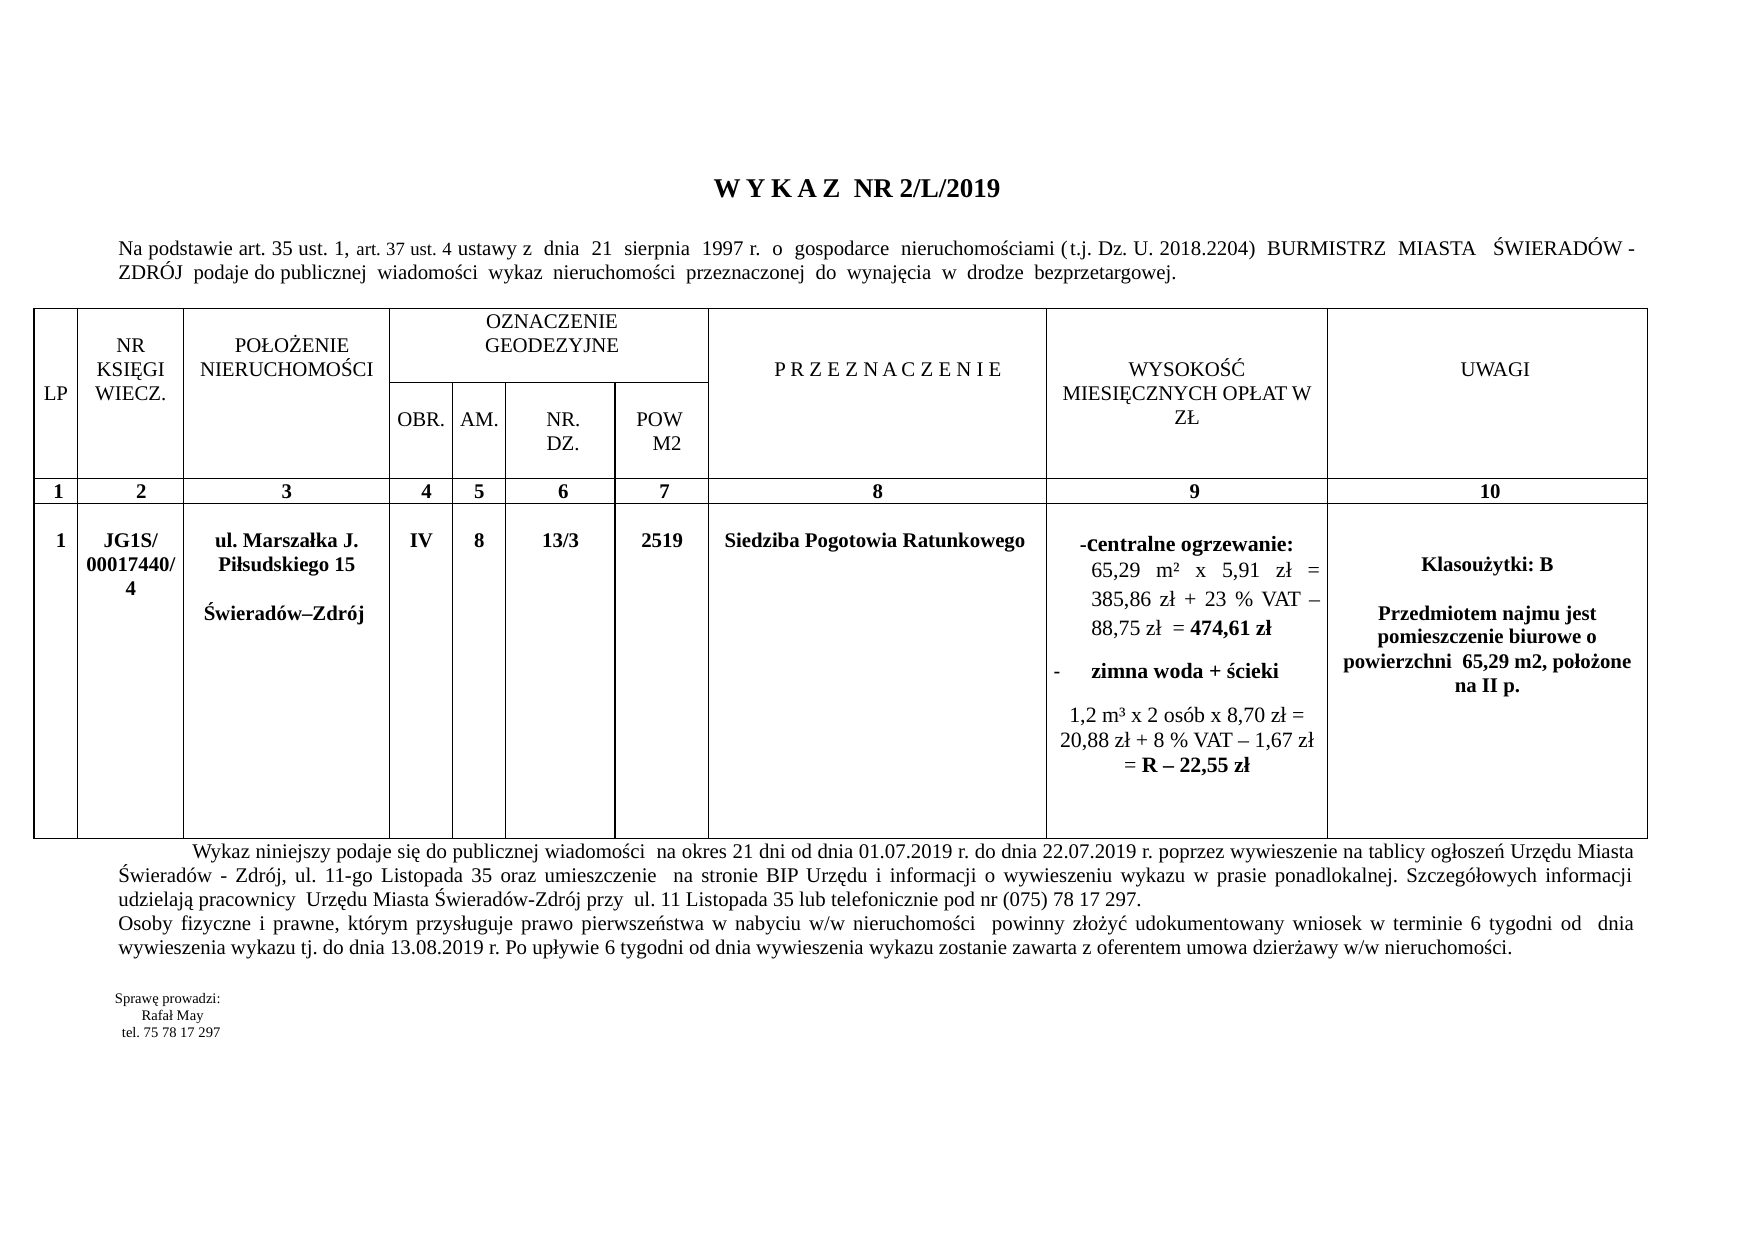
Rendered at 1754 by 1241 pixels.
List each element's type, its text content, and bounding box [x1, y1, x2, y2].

table_header Lp [35, 309, 77, 478]
table_cell 1 [35, 504, 77, 838]
table_cell 2 [78, 479, 183, 503]
table_cell Siedziba Pogotowia Ratunkowego [709, 504, 1046, 838]
text tel. 75 78 17 297 [118, 1023, 1636, 1040]
table_header nr Księgi Wiecz. [78, 309, 183, 478]
table_cell 8 [453, 504, 505, 838]
table_cell -centralne ogrzewanie: 65,29 m² x 5,91 zł = 385,86 zł + 23 % VAT – 88,75 zł = 474,61 zł zimna woda + ścieki 1,2 m³ x 2 osób x 8,70 zł = 20,88 zł + 8 % VAT – 1,67 zł = R – 22,55 zł [1047, 504, 1327, 838]
table_cell Klasoużytki: B Przedmiotem najmu jest pomieszczenie biurowe o powierzchni 65,29 m2, położone na II p. [1328, 504, 1647, 838]
table_cell POW m2 [616, 383, 708, 478]
table_header p r z e z n a c z e n i e [709, 309, 1046, 478]
table_header POŁOŻENIE NIERUCHOMOŚCI [184, 309, 389, 478]
table_cell oBR. [390, 383, 452, 478]
table_cell 5 [453, 479, 505, 503]
text Na podstawie art. 35 ust. 1, art. 37 ust. 4 ustawy z dnia 21 sierpnia 1997 r. o gospodarce nieruchomościami (t.j. Dz. U. 2018.2204) BURMISTRZ MIASTA ŚWIERADÓW - ZDRÓJ podaje do publicznej wiadomości wykaz nieruchomości przeznaczonej do wynajęcia w drodze bezprzetargowej. [118, 236, 1636, 284]
text Rafał May [6, 1007, 1636, 1023]
table_cell JG1S/00017440/4 [78, 504, 183, 838]
table_header uwagi [1328, 309, 1647, 478]
table_cell 13/3 [506, 504, 614, 838]
table_cell ul. Marszałka J. Piłsudskiego 15 Świeradów–Zdrój [184, 504, 389, 838]
table_cell 9 [1047, 479, 1327, 503]
table_cell IV [390, 504, 452, 838]
table_header WYSOKOŚĆ MIESIĘCZNYCH OPŁAT w zł [1047, 309, 1327, 478]
text Wykaz niniejszy podaje się do publicznej wiadomości na okres 21 dni od dnia 01.07.2019 r. do dnia 22.07.2019 r. poprzez wywieszenie na tablicy ogłoszeń Urzędu Miasta Świeradów - Zdrój, ul. 11-go Listopada 35 oraz umieszczenie na stronie BIP Urzędu i informacji o wywieszeniu wykazu w prasie ponadlokalnej. Szczegółowych informacji udzielają pracownicy Urzędu Miasta Świeradów-Zdrój przy ul. 11 Listopada 35 lub telefonicznie pod nr (075) 78 17 297. [118, 839, 1636, 911]
text W Y K A Z NR 2/L/2019 [118, 166, 1636, 204]
table_cell AM. [453, 383, 505, 478]
table_cell 10 [1328, 479, 1647, 503]
text Sprawę prowadzi: [6, 990, 1636, 1007]
table_cell 3 [184, 479, 389, 503]
table_cell 8 [709, 479, 1046, 503]
table_cell 1 [35, 479, 77, 503]
table_cell 6 [506, 479, 614, 503]
table_header oZNACZENIE gEODEZYJNE [390, 309, 708, 382]
text Osoby fizyczne i prawne, którym przysługuje prawo pierwszeństwa w nabyciu w/w nieruchomości powinny złożyć udokumentowany wniosek w terminie 6 tygodni od dnia wywieszenia wykazu tj. do dnia 13.08.2019 r. Po upływie 6 tygodni od dnia wywieszenia wykazu zostanie zawarta z oferentem umowa dzierżawy w/w nieruchomości. [118, 911, 1636, 959]
table_cell 2519 [616, 504, 708, 838]
table_cell NR. DZ. [506, 383, 614, 478]
table_cell 7 [616, 479, 708, 503]
table_cell 4 [390, 479, 452, 503]
